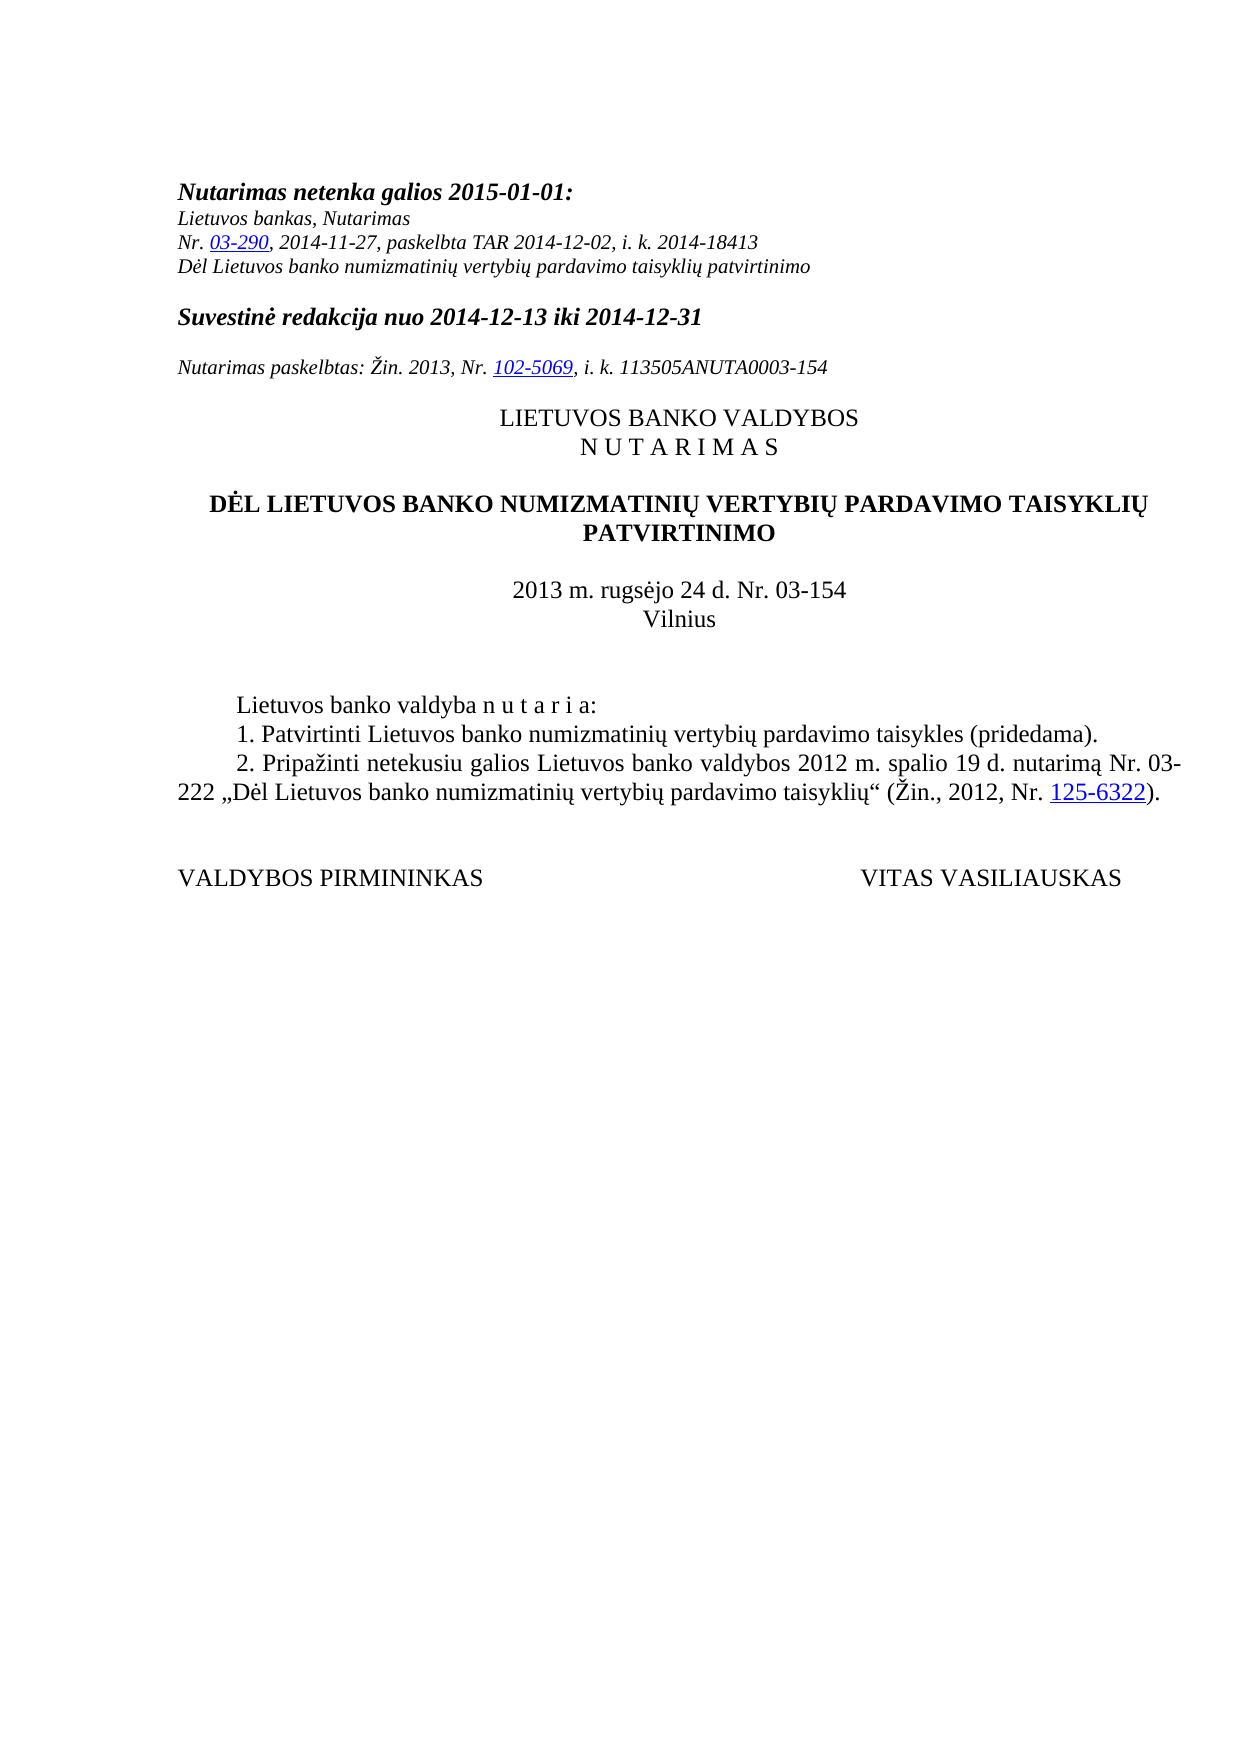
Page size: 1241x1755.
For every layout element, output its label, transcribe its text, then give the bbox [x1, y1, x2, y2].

text Lietuvos bankas, Nutarimas [177, 206, 1181, 230]
text Valdybos pirmininkas Vitas Vasiliauskas [177, 863, 1181, 892]
text DĖL LIETUVOS BANKO NUMIZMATINIŲ VERTYBIŲ PARDAVIMO TAISYKLIŲ PATVIRTINIMO [177, 489, 1181, 547]
text LIETUVOS BANKO VALDYBOS [177, 403, 1181, 432]
text N U T A R I M A S [177, 432, 1181, 461]
text 2013 m. rugsėjo 24 d. Nr. 03-154 [177, 576, 1181, 604]
text Nutarimas paskelbtas: Žin. 2013, Nr. 102-5069, i. k. 113505ANUTA0003-154 [177, 355, 1181, 379]
text 1. Patvirtinti Lietuvos banko numizmatinių vertybių pardavimo taisykles (pridedama). [177, 719, 1181, 748]
text 2. Pripažinti netekusiu galios Lietuvos banko valdybos 2012 m. spalio 19 d. nutarimą Nr. 03-222 „Dėl Lietuvos banko numizmatinių vertybių pardavimo taisyklių“ (Žin., 2012, Nr. 125-6322). [177, 748, 1181, 806]
text Lietuvos banko valdyba n u t a r i a: [177, 691, 1181, 719]
text Vilnius [177, 604, 1181, 633]
text Nr. 03-290, 2014-11-27, paskelbta TAR 2014-12-02, i. k. 2014-18413 [177, 230, 1181, 254]
text Nutarimas netenka galios 2015-01-01: [177, 177, 1181, 206]
text Suvestinė redakcija nuo 2014-12-13 iki 2014-12-31 [177, 302, 1181, 331]
text Dėl Lietuvos banko numizmatinių vertybių pardavimo taisyklių patvirtinimo [177, 254, 1181, 278]
